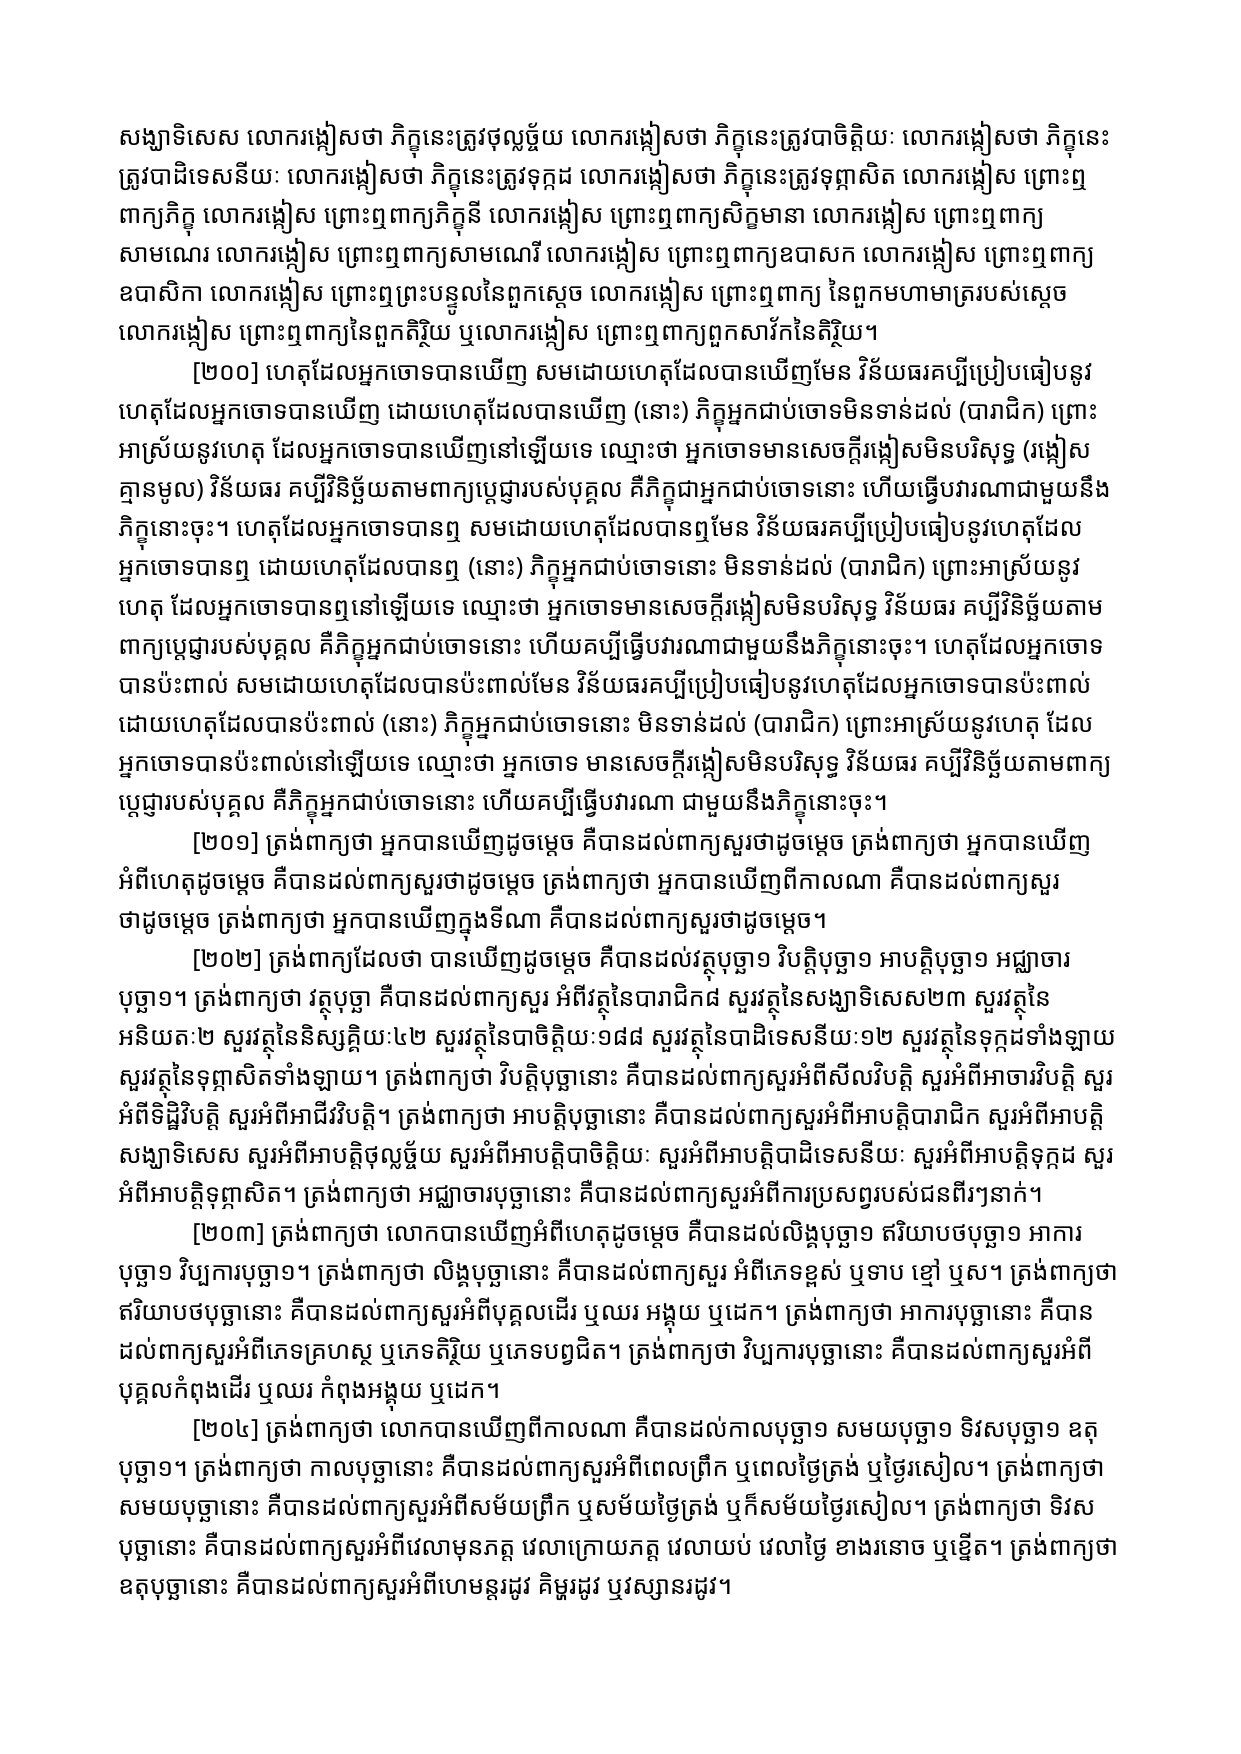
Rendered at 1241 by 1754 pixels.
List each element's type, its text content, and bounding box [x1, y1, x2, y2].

text [២០១] ត្រង់ពាក្យថា អ្នកបានឃើញដូចម្តេច គឺបានដល់ពាក្យសួរថាដូចម្តេច ត្រង់ពាក្យថា អ្នកបានឃើញអំពីហេតុដូចម្តេច គឺបានដល់ពាក្យសួរថាដូចម្តេច ត្រង់ពាក្យថា អ្នកបាន​ឃើញ​ពី​កាលណា គឺបានដល់ពាក្យសួរថាដូចម្តេច ត្រង់ពាក្យថា អ្នកបានឃើញក្នុងទីណា គឺបានដល់​ពាក្យ​សួរថាដូចម្តេច។ [118, 823, 1122, 936]
text [២០៣] ត្រង់ពាក្យថា លោកបានឃើញអំពីហេតុដូចម្តេច គឺបានដល់លិង្គបុច្ឆា១ ឥរិយាបថបុច្ឆា១ អាការបុច្ឆា១ វិប្បការបុច្ឆា១។ ត្រង់ពាក្យថា លិង្គបុច្ឆានោះ គឺបានដល់ពាក្យសួរ អំពីភេទខ្ពស់ ឬទាប ខ្មៅ ឬស។ ត្រង់ពាក្យថា ឥរិយាបថបុច្ឆានោះ គឺបានដល់ពាក្យសួរអំពីបុគ្គល​ដើរ ឬឈរ អង្គុយ ឬដេក។ ត្រង់ពាក្យថា អាការបុច្ឆានោះ គឺបាន​ដល់​ពាក្យសួរអំពីភេទគ្រហស្ថ ឬភេទ​តិរ្ថិយ ឬភេទបព្វជិត។ ត្រង់ពាក្យ​ថា វិប្បការបុច្ឆានោះ គឺបានដល់​ពាក្យ​សួរអំពី​បុគ្គល​កំពុងដើរ ឬឈរ កំពុងអង្គុយ ឬដេក។ [118, 1215, 1122, 1406]
text [២០២] ត្រង់ពាក្យដែលថា បានឃើញដូចម្តេច គឺបានដល់វត្ថុបុច្ឆា១ វិបត្តិបុច្ឆា១ អាបត្តិបុច្ឆា១ អជ្ឈាចារបុច្ឆា១។ ត្រង់ពាក្យថា វត្ថុបុច្ឆា គឺបានដល់ពាក្យសួរ អំពីវត្ថុនៃបារាជិក៨ សួរវត្ថុនៃសង្ឃាទិសេស២៣ សួរវត្ថុនៃអនិយតៈ២ សួរវត្ថុនៃនិស្សគ្គិយៈ៤២ សួរវត្ថុនៃបាចិត្តិយៈ១៨៨ សួរវត្ថុនៃ​បាដិទេសនីយៈ១២ សួរវត្ថុនៃទុក្កដទាំងឡាយ សួរវត្ថុនៃទុព្ភាសិតទាំងឡាយ។ ត្រង់ពាក្យថា វិបត្តិបុច្ឆានោះ គឺបានដល់ពាក្យសួរអំពី​សីលវិបត្តិ សួរអំពី​អាចារវិបត្តិ សួរអំពី​ទិដ្ឋិវិបត្តិ សួរអំពី​អាជីវវិបត្តិ។ ត្រង់ពាក្យថា អាបត្តិបុច្ឆានោះ គឺបាន​ដល់​ពាក្យសួរអំពីអាបត្តិបារាជិក សួរអំពីអាបត្តិសង្ឃាទិសេស សួរអំពីអាបត្តិថុល្លច្ច័យ សួរអំពីអាបត្តិ​បាចិត្តិយៈ សួរអំពីអាបត្តិបាដិទេសនីយៈ សួរអំពីអាបត្តិទុក្កដ សួរអំពីអាបត្តិទុព្ភាសិត។ ត្រង់ពាក្យ​ថា អជ្ឈាចារបុច្ឆានោះ គឺបានដល់ពាក្យសួរអំពីការប្រសព្វរបស់ជនពីរៗនាក់។ [118, 941, 1122, 1210]
text [២០៤] ត្រង់ពាក្យថា លោកបានឃើញពីកាលណា គឺបានដល់កាលបុច្ឆា១ សមយបុច្ឆា១ ទិវសបុច្ឆា១ ឧតុបុច្ឆា១។ ត្រង់ពាក្យថា កាលបុច្ឆានោះ គឺបានដល់ពាក្យសួរអំពីពេលព្រឹក ឬពេល​ថ្ងៃត្រង់ ឬថ្ងៃរសៀល។ ត្រង់ពាក្យថា សមយបុច្ឆានោះ គឺបានដល់ពាក្យសួរអំពីសម័យព្រឹក ឬ​សម័យ​ថ្ងៃត្រង់ ឬក៏សម័យ​ថ្ងៃរសៀល។ ត្រង់ពាក្យថា ទិវសបុច្ឆានោះ គឺបានដល់ពាក្យសួរអំពី​វេលា​មុនភត្ត វេលាក្រោយភត្ត វេលាយប់ វេលាថ្ងៃ ខាងរនោច ឬខ្នើត។ ត្រង់ពាក្យថា ឧតុបុច្ឆានោះ គឺបានដល់ពាក្យសួរអំពីហេមន្តរដូវ គិម្ហរដូវ ឬវស្សានរដូវ។ [118, 1411, 1122, 1601]
text [២០០] ហេតុដែលអ្នកចោទបានឃើញ សមដោយហេតុដែលបានឃើញមែន វិន័យធរ​គប្បីប្រៀបធៀបនូវហេតុដែលអ្នកចោទបានឃើញ ដោយហេតុដែលបានឃើញ (នោះ) ភិក្ខុ​អ្នកជាប់ចោទមិនទាន់ដល់ (បារាជិក) ព្រោះអាស្រ័យនូវហេតុ ដែលអ្នកចោទបានឃើញ​នៅឡើយទេ ឈ្មោះថា អ្នកចោទមានសេចក្តីរង្កៀសមិនបរិសុទ្ធ (រង្កៀសគ្មានមូល) វិន័យធរ គប្បី​វិនិច្ឆ័យតាមពាក្យប្តេជ្ញារបស់បុគ្គល គឺភិក្ខុជាអ្នកជាប់ចោទនោះ ហើយធ្វើបវារណា​ជាមួយនឹង​ភិក្ខុ​នោះចុះ។ ហេតុដែលអ្នកចោទបានឮ សមដោយហេតុដែលបានឮមែន វិន័យធរ​គប្បី​ប្រៀបធៀប​នូវ​ហេតុដែលអ្នកចោទបានឮ ដោយហេតុដែលបានឮ (នោះ) ភិក្ខុ​អ្នកជាប់ចោទនោះ មិនទាន់​ដល់ (បារាជិក) ព្រោះអាស្រ័យនូវហេតុ ដែលអ្នកចោទបានឮ​នៅឡើយទេ ឈ្មោះថា អ្នកចោទ​មាន​សេចក្តីរង្កៀសមិនបរិសុទ្ធ វិន័យធរ គប្បី​វិនិច្ឆ័យតាមពាក្យប្តេជ្ញារបស់បុគ្គល គឺ​ភិក្ខុ​អ្នក​ជាប់​ចោទ​នោះ ហើយគប្បីធ្វើបវារណា​ជាមួយនឹង​ភិក្ខុ​នោះចុះ។ ហេតុដែលអ្នកចោទបានប៉ះពាល់ សមដោយហេតុដែលបានប៉ះពាល់មែន វិន័យធរ​គប្បីប្រៀបធៀប​នូវហេតុដែល​អ្នក​ចោទ​បានប៉ះពាល់ ដោយហេតុដែលបានប៉ះពាល់ (នោះ) ភិក្ខុ​អ្នកជាប់ចោទនោះ មិនទាន់ដល់ (បារាជិក) ព្រោះអាស្រ័យនូវហេតុ ដែលអ្នកចោទបានប៉ះពាល់​នៅឡើយទេ ឈ្មោះថា អ្នកចោទ មាន​សេចក្តីរង្កៀសមិនបរិសុទ្ធ វិន័យធរ គប្បី​វិនិច្ឆ័យតាមពាក្យប្តេជ្ញារបស់បុគ្គល គឺភិក្ខុអ្នកជាប់​ចោទ​នោះ ហើយគប្បីធ្វើបវារណា​ ជាមួយនឹង​ភិក្ខុ​នោះចុះ។ [118, 353, 1122, 818]
text [១៩៩] ពាក្យថា ដោយធម៌ណា គឺដោយវត្ថុដែលពិតប្រាកដ។ ពាក្យថា ដោយវិន័យណា គឺដាស់តឿនក្រើនរំលឹក។ ពាក្យថា ដោយពាក្យប្រៀនប្រដៅរបស់ព្រះសាស្តាណា គឺដោយ​ញត្តិ​សម្បទាន និងអនុស្សាវនសម្បទា។ ពាក្យថា អធិករណ៍រម្ងាប់ដោយធម៌ណា ដោយវិន័យណា ដោយ​ពាក្យប្រៀនប្រដៅរបស់ព្រះសាស្តាណា គប្បីរម្ងាប់​អធិករណ៍នោះ ដោយធម៌​នោះៗ សេចក្តីថា វិន័យធរគប្បីសួរអ្នកចោទថា ម្នាលអាវុសោ លោកឃាត់បវារណារបស់ភិក្ខុនោះ ដោយ​ហេតុណា លោកឃាត់បវារណានោះ ដោយហេតុអ្វី លោកឃាត់ដោយសីលវិបត្តិ ឬឃាត់​ដោយ​អាចារវិបត្តិ ឬក៏ឃាត់​ដោយទិដ្ឋិវិបត្តិ។ បើអ្នកចោទនោះ និយាយយ៉ាងនេះថា ខ្ញុំឃាត់ដោយសីល​វិបត្តិផង ឃាត់ដោយអាចារវិបត្តិផង ឃាត់ដោយទិដ្ឋិវិបត្តិផង។ វិន័យធរ ត្រូវនិយាយនឹងភិក្ខុ​អ្នកចោទនោះយ៉ាងនេះថា ចុះលោកដ៏មានអាយុស្គាល់សីលវិបត្តិ ស្គាល់អាចារវិបត្តិ ស្គាល់​ទិដ្ឋិ​វិបត្តិដែរឬ។ បើភិក្ខុអ្នកចោទនោះ និយាយយ៉ាងនេះថា ម្នាលអាវុសោ ខ្ញុំស្គាល់សីលវិបត្តិ ស្គាល់​អាចារវិបត្តិ ស្គាល់​ទិដ្ឋិ​វិបត្តិដែរ។ វិន័យធរ ត្រូវសួរភិក្ខុអ្នកចោទនោះ យ៉ាងនេះថា ម្នាលអាវុសោ ចុះសីលវិបត្តិដូចម្តេច អាចារវិបត្តិដូចម្តេច ​ទិដ្ឋិ​វិបត្តិដូចម្តេច។ បើភិក្ខុអ្នកចោទនោះ និយាយ​យ៉ាង​នេះថា បារាជិក៤ សង្ឃាទិសេស១៣នេះ ហៅថាសីលវិបត្តិ ថុល្លច្ច័យ បាចិត្តិយៈ បាដិទេសនីយៈ ទុក្កដ ទុព្ភាសិត នេះហៅថា អាចារវិបត្តិ មិច្ឆាទិដ្ឋិ និងអន្តគ្គាហិកាទិដ្ឋិ នេះហៅថា ទិដ្ឋិវិបត្តិ។ វិន័យ​ធរ ត្រូវសួរភិក្ខុអ្នកចោទយ៉ាងនេះថា ម្នាលអាវុសោ លោកឃាត់បវារណារបស់ភិក្ខុនេះ ដោយ​ហេតុណា លោកឃាត់ដោយបានឃើញ ឬឃាត់ដោយបានឮ ឬក៏ឃាត់ដោយបានរង្កៀស។ បើ​ភិក្ខុអ្នកចោទនោះ និយាយយ៉ាងនេះថា ខ្ញុំឃាត់ដោយបានឃើញផង ឃាត់ដោយបានឮផង ឃាត់​ដោយបានរង្កៀសផង។ វិន័យធរ ត្រូវសួរភិក្ខុអ្នកចោទយ៉ាងនេះថា ម្នាលអាវុសោ លោកឃាត់​បវារណា​របស់ភិក្ខុនេះ ដោយបានឃើញ ដោយហេតុណា លោកបានឃើញ​ដូចម្តេចខ្លះ លោក​បានឃើញអំពីហេតុដូចម្តេច លោកបានឃើញពីកាលណា លោកបានឃើញ​ក្នុងទីណា កាលភិក្ខុ​នេះត្រូវអាបត្តិបារាជិក លោកបានឃើញដែរឬ កាលត្រូវសង្ឃាទិសេស លោកបានឃើញ​ដែរឬ កាល​ត្រូវថុល្លច្ច័យ លោកបានឃើញដែរឬ កាល​ត្រូវបាចិត្តិយៈ លោកបានឃើញដែរឬ កាលត្រូវ​បាដិទេសនីយៈ លោកបានឃើញដែរឬ កាលត្រូវទុក្កដ លោកបានឃើញដែរឬ កាលត្រូវទុព្ភាសិត លោកបានឃើញដែរឬ ចុះលោកនៅក្នុងទីណា ចំណែកភិក្ខុនេះ នៅត្រង់ទីណា លោកកំពុងធ្វើអ្វី ភិក្ខុនេះកំពុងធ្វើអ្វី។ បើភិក្ខុអ្នកចោទនោះ និយាយយ៉ាងនេះថា ម្នាលអាវុសោ ខ្ញុំមិនបានឃាត់​បវារណារបស់ភិក្ខុនេះ ដោយបានឃើញទេ ខ្ញុំឃាត់បវារណាដោយគ្រាន់តែបានឮទេ។ វិន័យធរ ត្រូវសួរភិក្ខុអ្នកចោទនោះយ៉ាងនេះថា ម្នាលអាវុសោ អ្នកឃាត់បវារណា​របស់ភិក្ខុនេះ ដោយ​បានឮ ដោយហេតុណា លោកបានឮដូចម្តេចខ្លះ លោកបានឮដោយហេតុដូចម្តេច លោកបាន​ឮ​ពីកាលណា លោកបានឮក្នុងទីណា លោកបានឮថា ភិក្ខុនេះត្រូវបារាជិក ឬលោកបានឮថា ភិក្ខុនេះ ត្រូវសង្ឃាទិសេស លោកបានឮថា ភិក្ខុនេះត្រូវថុល្លច្ច័យ លោកបានឮថា ភិក្ខុនេះត្រូវ​បាចិត្តិយៈ លោកបានឮថា ភិក្ខុនេះត្រូវបាដិទេសនីយៈ លោកបានឮថា ភិក្ខុនេះត្រូវទុក្កដ លោកបានឮថា ភិក្ខុនេះត្រូវទុព្ភាសិត លោកបានឮពាក្យភិក្ខុ លោកបានឮពាក្យភិក្ខុនី លោកបានឮពាក្យសិក្ខមានា លោកបានឮពាក្យសាមណេរ លោកបានឮពាក្យសាមណេរី លោកបានឮពាក្យឧបាសក លោកបានឮពាក្យឧបាសិកា លោកបានឮព្រះបន្ទូលនៃពួកស្តេច លោកបានឮពាក្យនៃពួក​រាជមហាមាត្រ លោកបានឮពាក្យនៃពួកតិរ្ថិយ ឬបានឮពាក្យនៃពួក​សាវ័ករបស់តិរ្ថិយ។ បើភិក្ខុអ្នកចោទនោះ និយាយយ៉ាងនេះថា ម្នាលអាវុសោ ខ្ញុំមិនបានឃាត់​បវារណារបស់ភិក្ខុនេះ ដោយបានឮទេ ខ្ញុំឃាត់​បវារណា ដោយគ្រាន់តែរង្កៀសទេ។ វិន័យធរ ត្រូវសួរភិក្ខុអ្នកចោទនោះយ៉ាងនេះថា ម្នាលអាវុសោ លោកឃាត់បវារណា​របស់ភិក្ខុនេះ ដោយ​រង្កៀស ដោយហេតុណា លោករង្កៀសដោយហេតុដូចម្តេចខ្លះ លោករង្កៀស​អំពី​ហេតុដូចម្តេច លោករង្កៀស​ពីកាលណា លោករង្កៀសក្នុងទីណា លោករង្កៀសថា ភិក្ខុនេះត្រូវបារាជិក ឬលោករង្កៀសថា ភិក្ខុនេះ ត្រូវសង្ឃាទិសេស លោករង្កៀសថា ភិក្ខុនេះត្រូវថុល្លច្ច័យ លោករង្កៀសថា ភិក្ខុនេះត្រូវ​បាចិត្តិយៈ លោករង្កៀសថា ភិក្ខុនេះត្រូវបាដិទេសនីយៈ លោករង្កៀសថា ភិក្ខុនេះត្រូវទុក្កដ លោករង្កៀសថា ភិក្ខុនេះត្រូវទុព្ភាសិត លោករង្កៀស ព្រោះឮពាក្យភិក្ខុ លោករង្កៀស ព្រោះឮពាក្យភិក្ខុនី លោករង្កៀស ព្រោះឮពាក្យសិក្ខមានា លោករង្កៀស ព្រោះឮពាក្យសាមណេរ លោករង្កៀស ព្រោះឮពាក្យសាមណេរី លោករង្កៀស ព្រោះឮ​ពាក្យឧបាសក លោករង្កៀស ព្រោះឮពាក្យឧបាសិកា លោករង្កៀស ព្រោះឮ​ព្រះបន្ទូល​នៃ​ពួកស្តេច លោករង្កៀស ព្រោះឮពាក្យ នៃពួកមហាមាត្ររបស់ស្តេច លោករង្កៀស ព្រោះឮពាក្យ​នៃ​ពួកតិរ្ថិយ ឬលោករង្កៀស ព្រោះឮពាក្យពួក​សាវ័កនៃតិរ្ថិយ។ [118, 118, 1122, 348]
